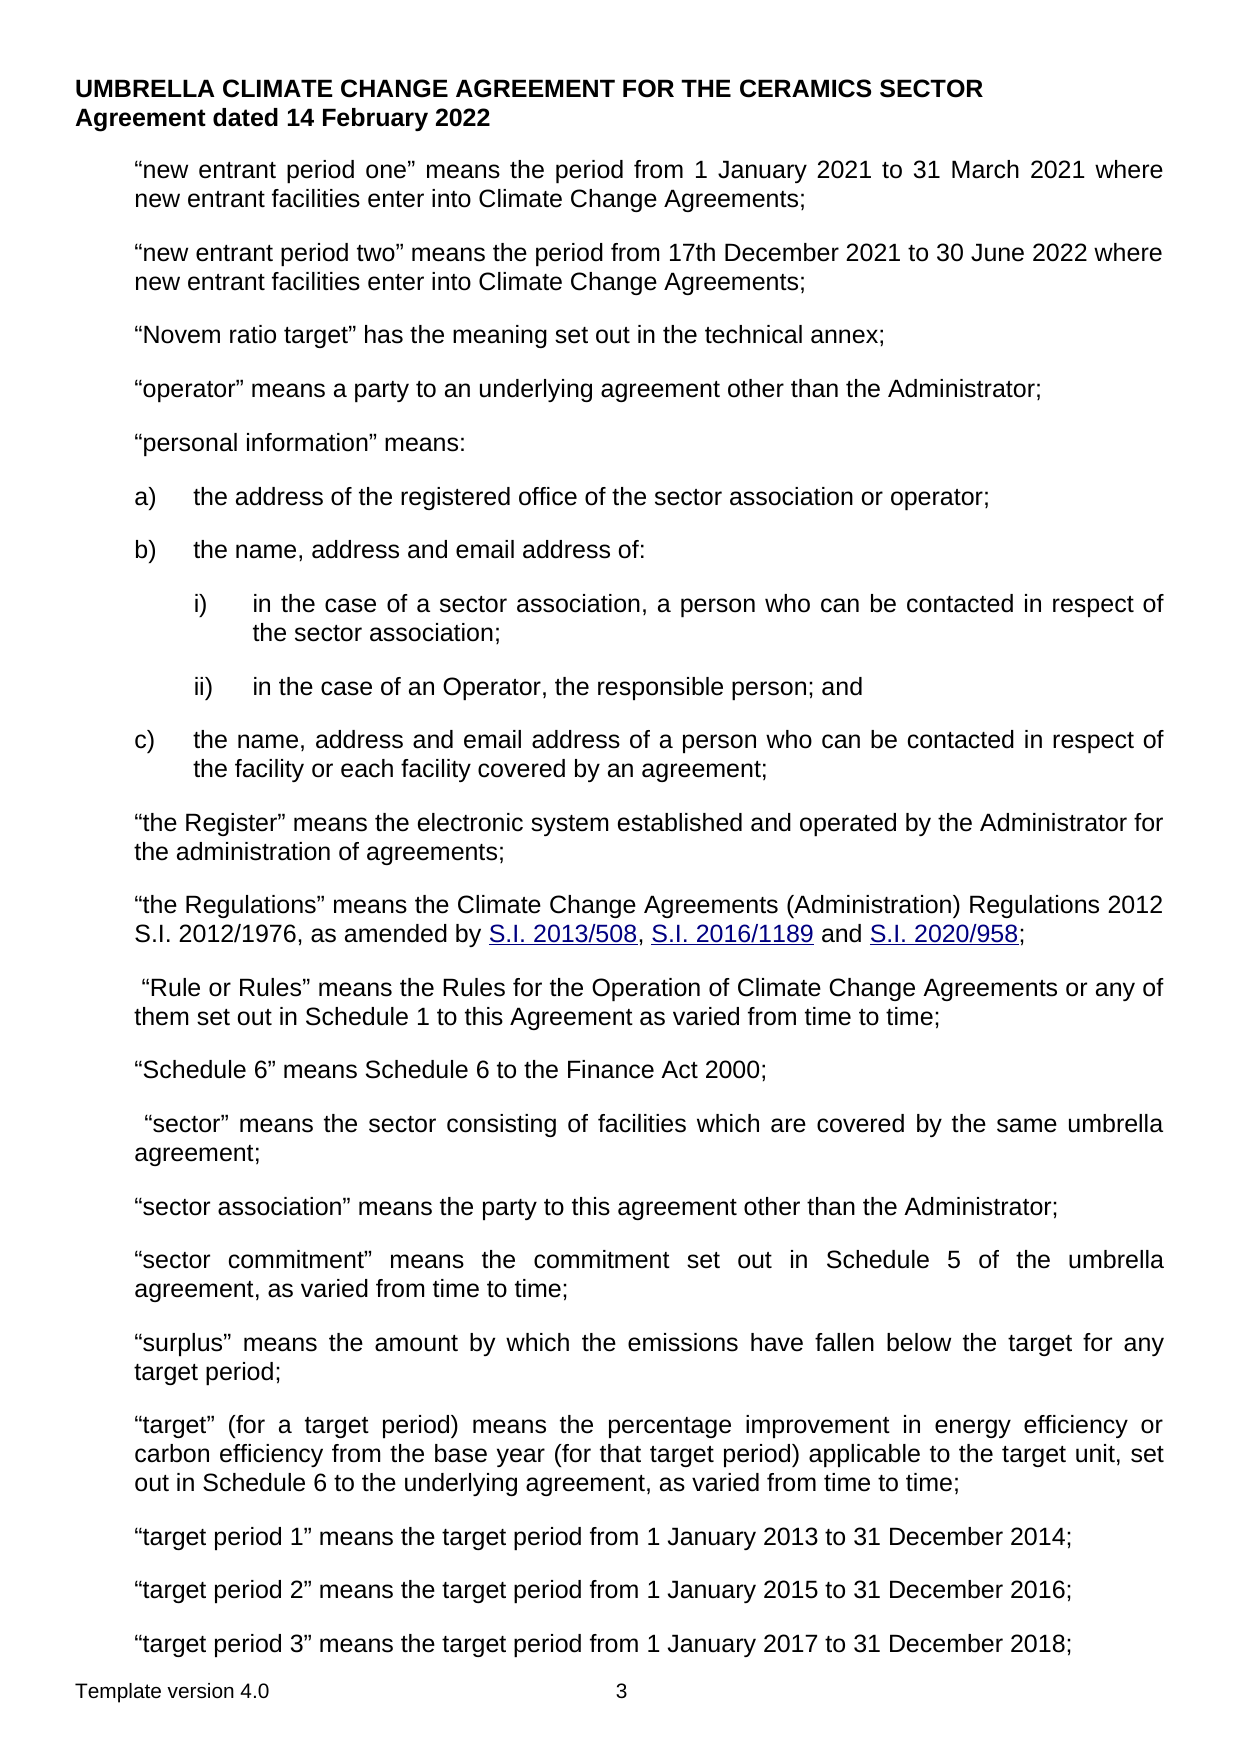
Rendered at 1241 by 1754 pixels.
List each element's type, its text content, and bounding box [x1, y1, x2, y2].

text “the Regulations” means the Climate Change Agreements (Administration) Regulations 2012 S.I. 2012/1976, as amended by S.I. 2013/508, S.I. 2016/1189 and S.I. 2020/958; [134, 890, 1165, 948]
text i) in the case of a sector association, a person who can be contacted in respect of the sector association; [193, 589, 1165, 646]
text “surplus” means the amount by which the emissions have fallen below the target for any target period; [134, 1328, 1165, 1385]
text c) the name, address and email address of a person who can be contacted in respect of the facility or each facility covered by an agreement; [134, 725, 1165, 783]
text b) the name, address and email address of: [134, 535, 1165, 564]
text “the Register” means the electronic system established and operated by the Administrator for the administration of agreements; [134, 808, 1165, 865]
text “Rule or Rules” means the Rules for the Operation of Climate Change Agreements or any of them set out in Schedule 1 to this Agreement as varied from time to time; [134, 973, 1165, 1030]
text “sector” means the sector consisting of facilities which are covered by the same umbrella agreement; [134, 1109, 1165, 1166]
text “sector commitment” means the commitment set out in Schedule 5 of the umbrella agreement, as varied from time to time; [134, 1245, 1165, 1303]
text “target period 2” means the target period from 1 January 2015 to 31 December 2016; [134, 1575, 1165, 1604]
text ii) in the case of an Operator, the responsible person; and [193, 671, 1165, 700]
text “operator” means a party to an underlying agreement other than the Administrator; [134, 374, 1165, 403]
text “Novem ratio target” has the meaning set out in the technical annex; [134, 320, 1165, 349]
text “personal information” means: [134, 428, 1165, 456]
text “Schedule 6” means Schedule 6 to the Finance Act 2000; [134, 1055, 1165, 1084]
text “target period 3” means the target period from 1 January 2017 to 31 December 2018; [134, 1629, 1165, 1658]
text “new entrant period two” means the period from 17th December 2021 to 30 June 2022 where new entrant facilities enter into Climate Change Agreements; [134, 238, 1165, 295]
text “target period 1” means the target period from 1 January 2013 to 31 December 2014; [134, 1521, 1165, 1550]
text “new entrant period one” means the period from 1 January 2021 to 31 March 2021 where new entrant facilities enter into Climate Change Agreements; [134, 155, 1165, 213]
text “sector association” means the party to this agreement other than the Administrator; [134, 1191, 1165, 1220]
text “target” (for a target period) means the percentage improvement in energy efficiency or carbon efficiency from the base year (for that target period) applicable to the target unit, set out in Schedule 6 to the underlying agreement, as varied from time to time; [134, 1410, 1165, 1496]
text a) the address of the registered office of the sector association or operator; [134, 481, 1165, 510]
